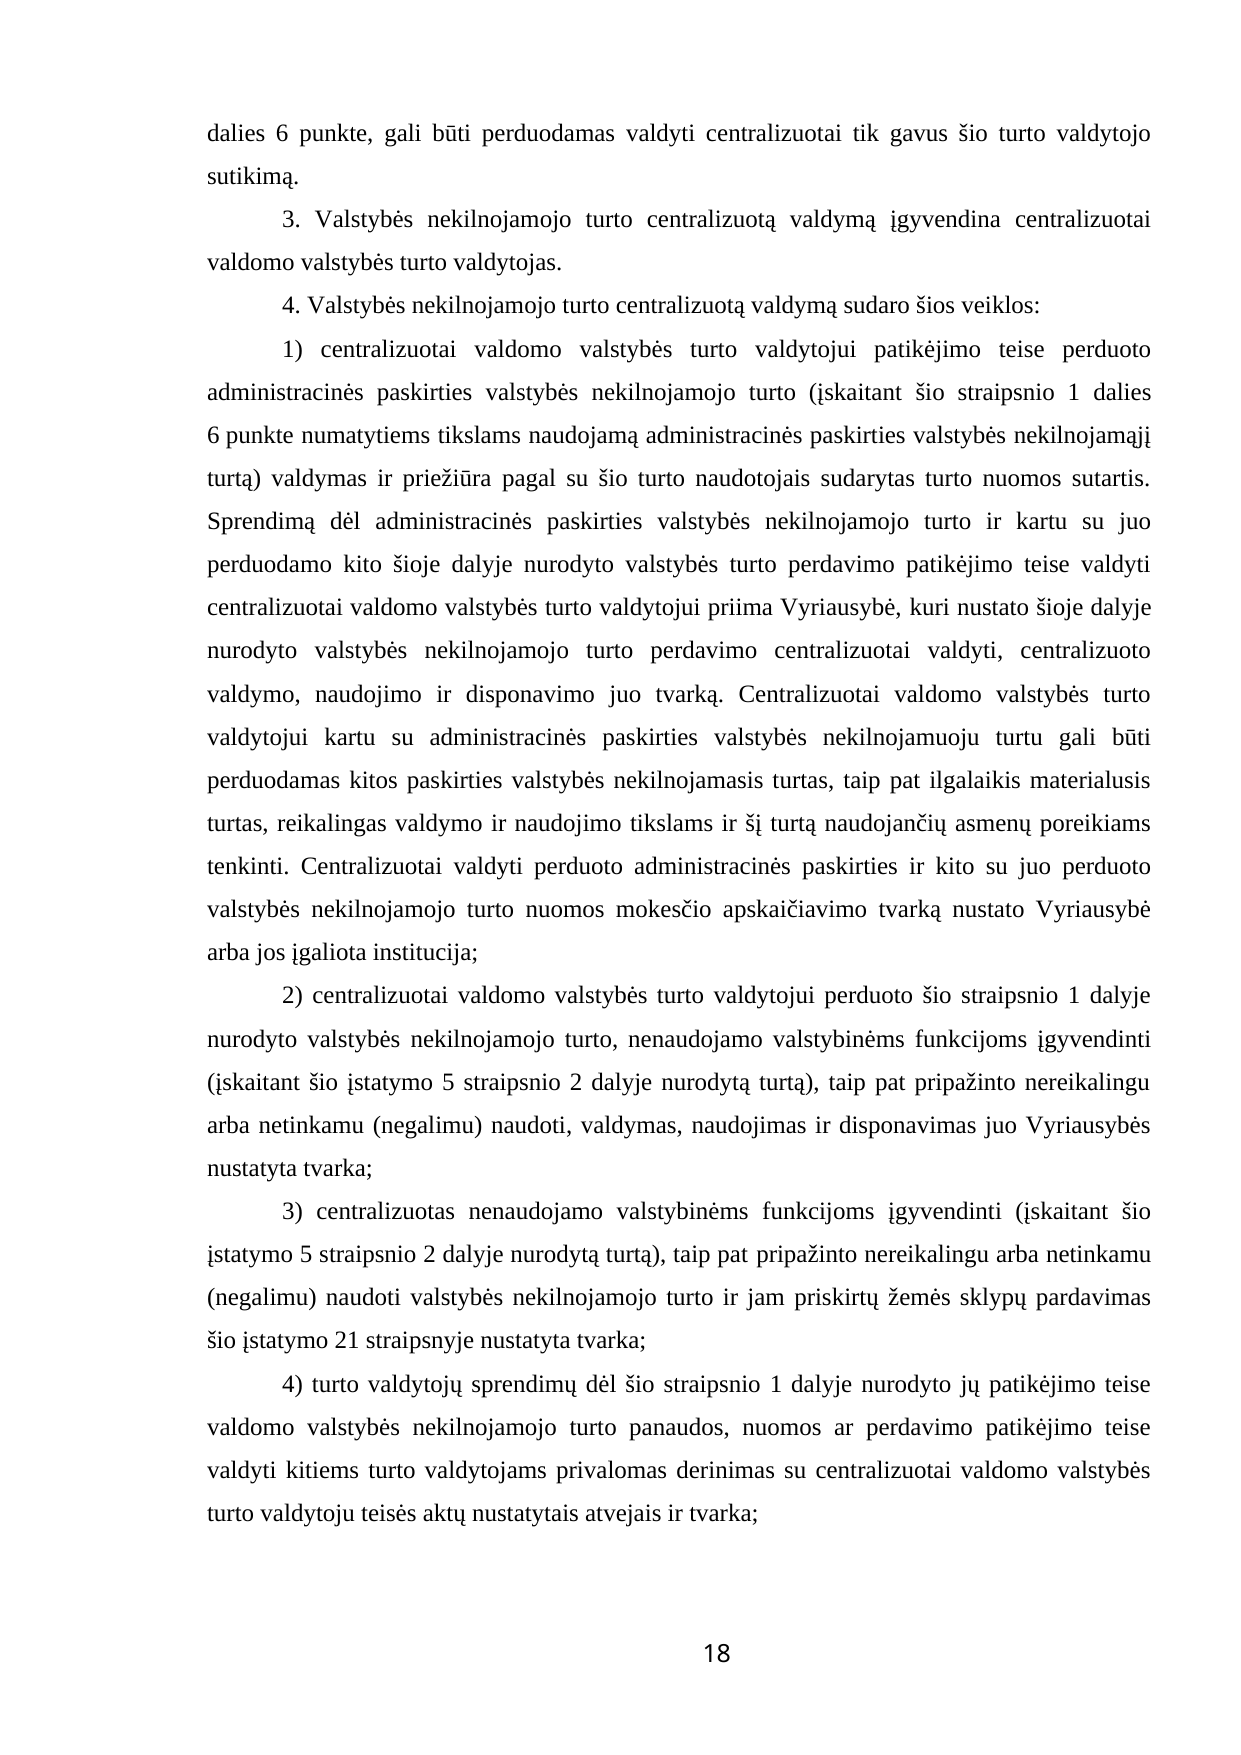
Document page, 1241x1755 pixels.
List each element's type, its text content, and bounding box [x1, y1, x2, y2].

text 4) turto valdytojų sprendimų dėl šio straipsnio 1 dalyje nurodyto jų patikėjimo teise valdomo valstybės nekilnojamojo turto panaudos, nuomos ar perdavimo patikėjimo teise valdyti kitiems turto valdytojams privalomas derinimas su centralizuotai valdomo valstybės turto valdytoju teisės aktų nustatytais atvejais ir tvarka; [207, 1369, 1152, 1527]
text 1) centralizuotai valdomo valstybės turto valdytojui patikėjimo teise perduoto administracinės paskirties valstybės nekilnojamojo turto (įskaitant šio straipsnio 1 dalies 6 punkte numatytiems tikslams naudojamą administracinės paskirties valstybės nekilnojamąjį turtą) valdymas ir priežiūra pagal su šio turto naudotojais sudarytas turto nuomos sutartis. Sprendimą dėl administracinės paskirties valstybės nekilnojamojo turto ir kartu su juo perduodamo kito šioje dalyje nurodyto valstybės turto perdavimo patikėjimo teise valdyti centralizuotai valdomo valstybės turto valdytojui priima Vyriausybė, kuri nustato šioje dalyje nurodyto valstybės nekilnojamojo turto perdavimo centralizuotai valdyti, centralizuoto valdymo, naudojimo ir disponavimo juo tvarką. Centralizuotai valdomo valstybės turto valdytojui kartu su administracinės paskirties valstybės nekilnojamuoju turtu gali būti perduodamas kitos paskirties valstybės nekilnojamasis turtas, taip pat ilgalaikis materialusis turtas, reikalingas valdymo ir naudojimo tikslams ir šį turtą naudojančių asmenų poreikiams tenkinti. Centralizuotai valdyti perduoto administracinės paskirties ir kito su juo perduoto valstybės nekilnojamojo turto nuomos mokesčio apskaičiavimo tvarką nustato Vyriausybė arba jos įgaliota institucija; [207, 334, 1152, 966]
text dalies 6 punkte, gali būti perduodamas valdyti centralizuotai tik gavus šio turto valdytojo sutikimą. [207, 118, 1152, 190]
text 3) centralizuotas nenaudojamo valstybinėms funkcijoms įgyvendinti (įskaitant šio įstatymo 5 straipsnio 2 dalyje nurodytą turtą), taip pat pripažinto nereikalingu arba netinkamu (negalimu) naudoti valstybės nekilnojamojo turto ir jam priskirtų žemės sklypų pardavimas šio įstatymo 21 straipsnyje nustatyta tvarka; [207, 1196, 1152, 1354]
text 3. Valstybės nekilnojamojo turto centralizuotą valdymą įgyvendina centralizuotai valdomo valstybės turto valdytojas. [207, 204, 1152, 276]
text 4. Valstybės nekilnojamojo turto centralizuotą valdymą sudaro šios veiklos: [207, 291, 1152, 319]
text 2) centralizuotai valdomo valstybės turto valdytojui perduoto šio straipsnio 1 dalyje nurodyto valstybės nekilnojamojo turto, nenaudojamo valstybinėms funkcijoms įgyvendinti (įskaitant šio įstatymo 5 straipsnio 2 dalyje nurodytą turtą), taip pat pripažinto nereikalingu arba netinkamu (negalimu) naudoti, valdymas, naudojimas ir disponavimas juo Vyriausybės nustatyta tvarka; [207, 981, 1152, 1182]
